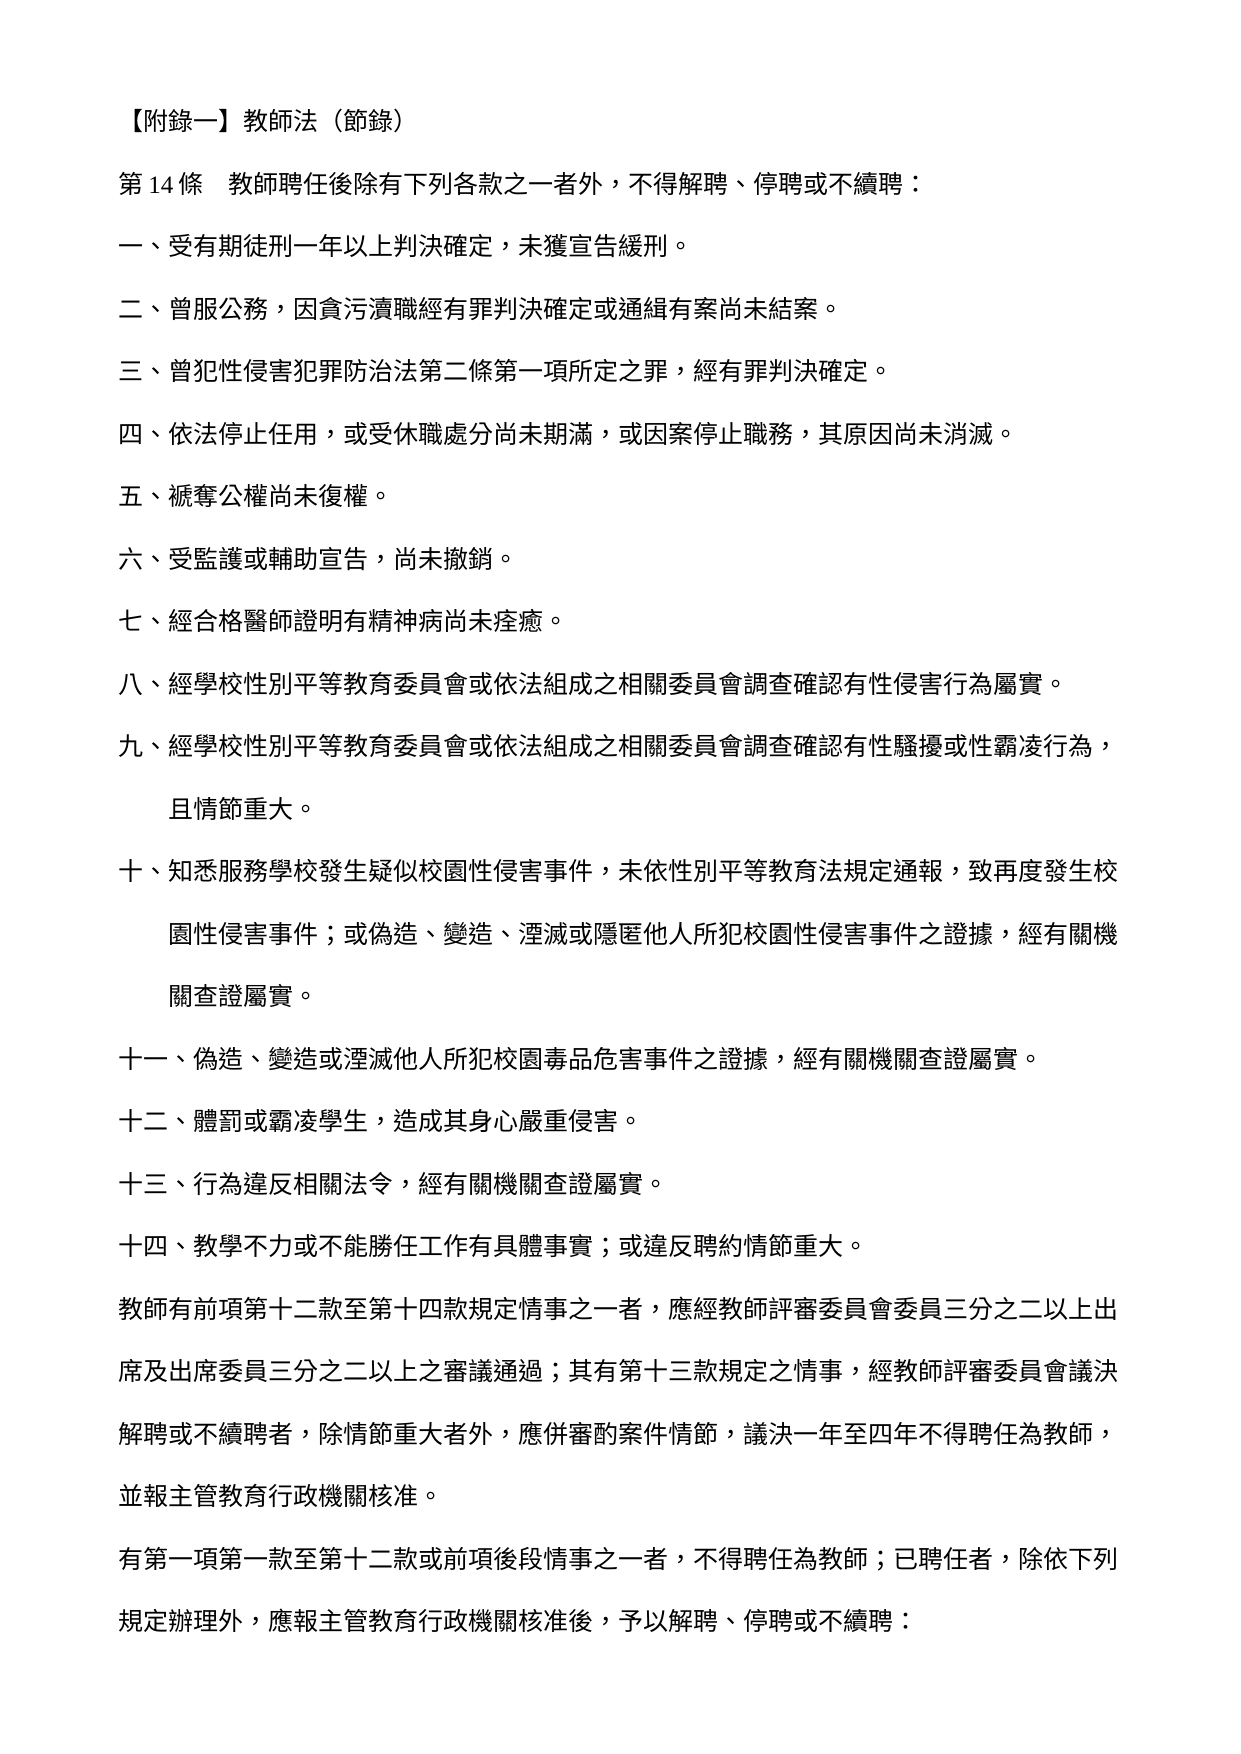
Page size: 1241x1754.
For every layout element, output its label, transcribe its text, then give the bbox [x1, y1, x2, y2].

text 四、依法停止任用，或受休職處分尚未期滿，或因案停止職務，其原因尚未消滅。 [118, 391, 1122, 453]
text 一、受有期徒刑一年以上判決確定，未獲宣告緩刑。 [118, 203, 1122, 266]
text 十、知悉服務學校發生疑似校園性侵害事件，未依性別平等教育法規定通報，致再度發生校園性侵害事件；或偽造、變造、湮滅或隱匿他人所犯校園性侵害事件之證據，經有關機關查證屬實。 [118, 828, 262, 1016]
text 六、受監護或輔助宣告，尚未撤銷。 [118, 516, 1122, 578]
text 十三、行為違反相關法令，經有關機關查證屬實。 [118, 1141, 1122, 1203]
text 第14條 教師聘任後除有下列各款之一者外，不得解聘、停聘或不續聘： [118, 141, 1122, 203]
text 十一、偽造、變造或湮滅他人所犯校園毒品危害事件之證據，經有關機關查證屬實。 [118, 1016, 1122, 1078]
text 九、經學校性別平等教育委員會或依法組成之相關委員會調查確認有性騷擾或性霸凌行為，且情節重大。 [641, 703, 1122, 828]
text 十四、教學不力或不能勝任工作有具體事實；或違反聘約情節重大。 [118, 1203, 1122, 1266]
text 十、知悉服務學校發生疑似校園性侵害事件，未依性別平等教育法規定通報，致再度發生校園性侵害事件；或偽造、變造、湮滅或隱匿他人所犯校園性侵害事件之證據，經有關機關查證屬實。 [641, 828, 1122, 1016]
text 七、經合格醫師證明有精神病尚未痊癒。 [118, 578, 1122, 641]
text 【附錄一】教師法（節錄） [118, 78, 1122, 141]
text 二、曾服公務，因貪污瀆職經有罪判決確定或通緝有案尚未結案。 [118, 266, 1122, 328]
text 八、經學校性別平等教育委員會或依法組成之相關委員會調查確認有性侵害行為屬實。 [118, 641, 1122, 703]
text 九、經學校性別平等教育委員會或依法組成之相關委員會調查確認有性騷擾或性霸凌行為，且情節重大。 [118, 703, 262, 828]
text 五、褫奪公權尚未復權。 [118, 453, 1122, 516]
text 十二、體罰或霸凌學生，造成其身心嚴重侵害。 [118, 1078, 1122, 1141]
text 三、曾犯性侵害犯罪防治法第二條第一項所定之罪，經有罪判決確定。 [118, 328, 1122, 391]
text 教師有前項第十二款至第十四款規定情事之一者，應經教師評審委員會委員三分之二以上出席及出席委員三分之二以上之審議通過；其有第十三款規定之情事，經教師評審委員會議決解聘或不續聘者，除情節重大者外，應併審酌案件情節，議決一年至四年不得聘任為教師，並報主管教育行政機關核准。 [118, 1266, 1122, 1516]
text 有第一項第一款至第十二款或前項後段情事之一者，不得聘任為教師；已聘任者，除依下列規定辦理外，應報主管教育行政機關核准後，予以解聘、停聘或不續聘： [118, 1516, 1122, 1641]
